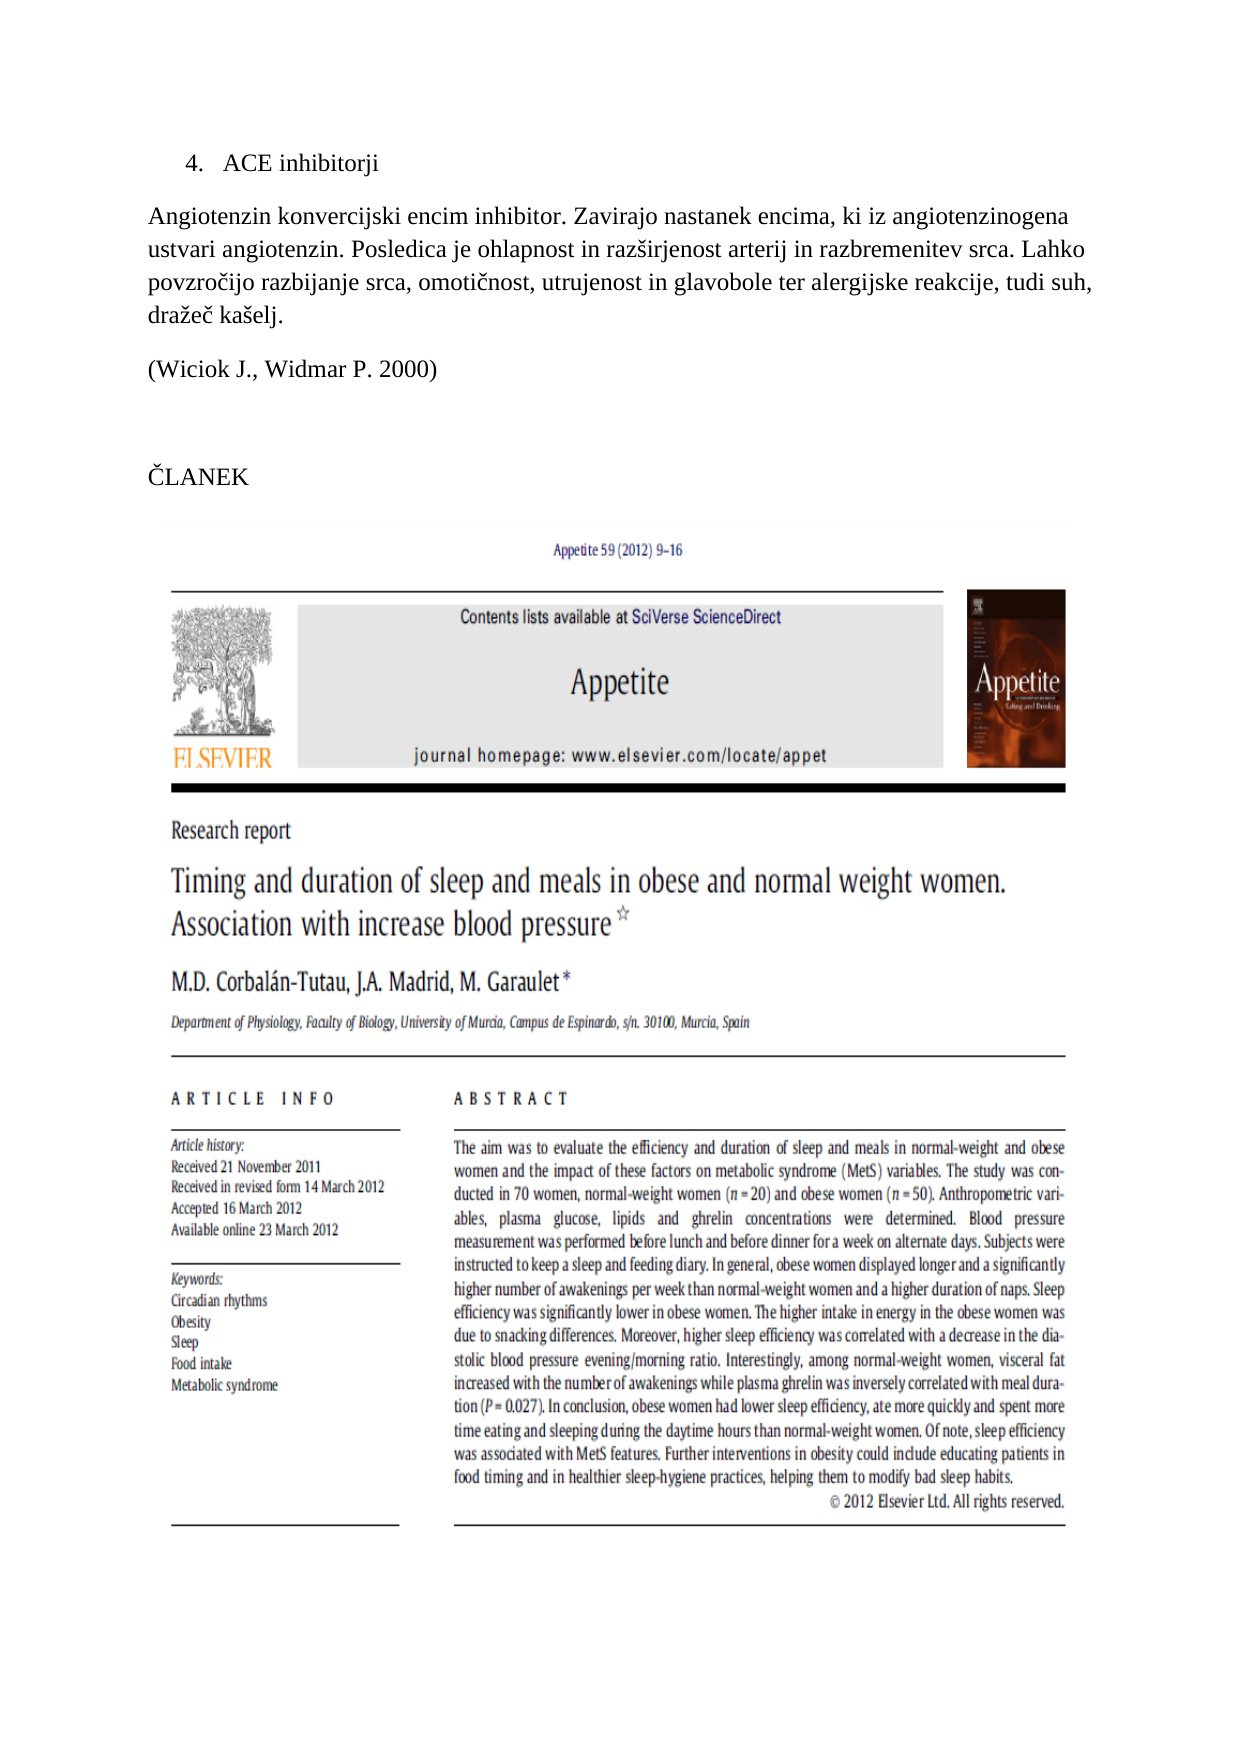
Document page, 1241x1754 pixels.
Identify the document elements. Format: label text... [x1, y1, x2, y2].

picture [164, 525, 1073, 1534]
text (Wiciok J., Widmar P. 2000) [148, 354, 1093, 383]
list ACE inhibitorji [185, 148, 1093, 176]
text ČLANEK [148, 462, 1093, 491]
text Angiotenzin konvercijski encim inhibitor. Zavirajo nastanek encima, ki iz angiotenzinogena ustvari angiotenzin. Posledica je ohlapnost in razširjenost arterij in razbremenitev srca. Lahko povzročijo razbijanje srca, omotičnost, utrujenost in glavobole ter alergijske reakcije, tudi suh, dražeč kašelj. [148, 201, 1093, 329]
